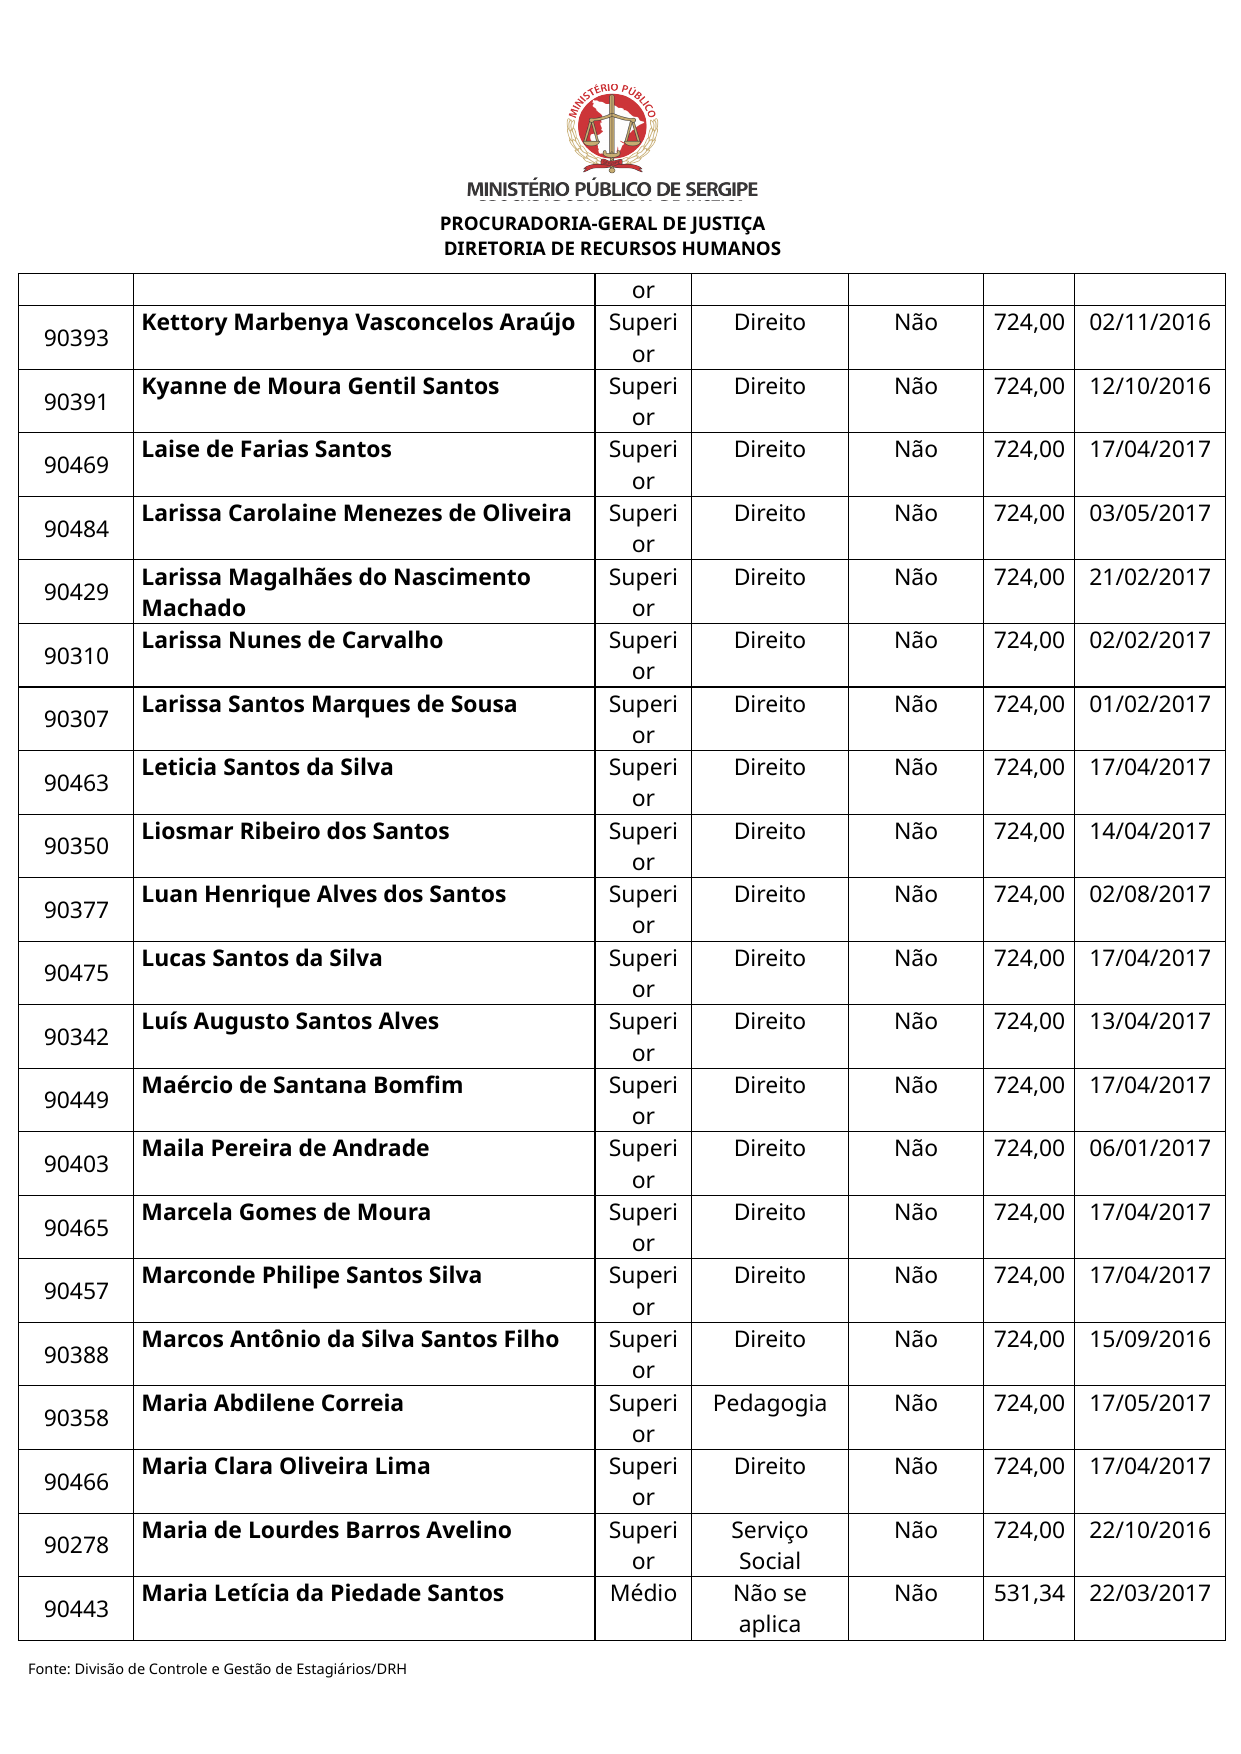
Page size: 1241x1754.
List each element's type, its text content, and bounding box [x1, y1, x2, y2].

table_cell Marconde Philipe Santos Silva [134, 1259, 594, 1322]
table_cell Direito [692, 624, 848, 686]
table_cell 17/04/2017 [1075, 942, 1225, 1004]
table_cell Superior [596, 942, 691, 1004]
table_cell 90350 [19, 815, 133, 877]
table_cell Maria Abdilene Correia [134, 1386, 594, 1449]
table_cell Não [849, 1005, 983, 1068]
table_cell Luís Augusto Santos Alves [134, 1005, 594, 1068]
table_cell 724,00 [984, 370, 1074, 432]
table_cell 724,00 [984, 624, 1074, 686]
table_cell 17/04/2017 [1075, 751, 1225, 813]
table_cell Direito [692, 370, 848, 432]
table_cell Pedagogia [692, 1386, 848, 1449]
table_cell 22/03/2017 [1075, 1577, 1225, 1639]
table_cell 90403 [19, 1132, 133, 1195]
table_cell Larissa Magalhães do Nascimento Machado [134, 560, 594, 623]
table_cell 90475 [19, 942, 133, 1004]
table_cell Superior [596, 1259, 691, 1322]
table_cell Direito [692, 1132, 848, 1195]
table_cell 17/04/2017 [1075, 1196, 1225, 1258]
table_cell 90391 [19, 370, 133, 432]
table_cell Direito [692, 1005, 848, 1068]
table_cell Não [849, 1386, 983, 1449]
table_cell Não [849, 497, 983, 559]
table_cell Não [849, 1514, 983, 1576]
table_cell Não [849, 1196, 983, 1258]
table_cell [849, 274, 983, 305]
table_cell 02/02/2017 [1075, 624, 1225, 686]
table_cell Direito [692, 1069, 848, 1131]
table_cell 15/09/2016 [1075, 1323, 1225, 1385]
table_cell 724,00 [984, 560, 1074, 623]
table_cell 724,00 [984, 1514, 1074, 1576]
table_cell 724,00 [984, 1450, 1074, 1512]
table_cell 724,00 [984, 942, 1074, 1004]
table_cell Direito [692, 1323, 848, 1385]
table_cell Direito [692, 688, 848, 750]
table_cell 06/01/2017 [1075, 1132, 1225, 1195]
table_cell Não [849, 751, 983, 813]
table_cell Superior [596, 1132, 691, 1195]
table_cell 17/04/2017 [1075, 1069, 1225, 1131]
table_cell Direito [692, 306, 848, 369]
table_cell Direito [692, 942, 848, 1004]
table_cell Larissa Santos Marques de Sousa [134, 688, 594, 750]
table_cell Não [849, 560, 983, 623]
table_cell Superior [596, 497, 691, 559]
table_cell [1075, 274, 1225, 305]
table_cell 22/10/2016 [1075, 1514, 1225, 1576]
table_cell Não [849, 433, 983, 496]
table_cell Larissa Carolaine Menezes de Oliveira [134, 497, 594, 559]
table_cell Direito [692, 560, 848, 623]
table_cell 13/04/2017 [1075, 1005, 1225, 1068]
table_cell 90463 [19, 751, 133, 813]
table_cell Não [849, 306, 983, 369]
table_cell Não [849, 1450, 983, 1512]
table_cell Superior [596, 1514, 691, 1576]
table_cell 90443 [19, 1577, 133, 1639]
table_cell Serviço Social [692, 1514, 848, 1576]
table_cell Direito [692, 433, 848, 496]
table_cell 724,00 [984, 1323, 1074, 1385]
table_cell Luan Henrique Alves dos Santos [134, 878, 594, 941]
table_cell Não [849, 370, 983, 432]
table_cell Larissa Nunes de Carvalho [134, 624, 594, 686]
table_cell Direito [692, 1450, 848, 1512]
table_cell 14/04/2017 [1075, 815, 1225, 877]
table_cell 02/08/2017 [1075, 878, 1225, 941]
table_cell Direito [692, 751, 848, 813]
table_cell 90449 [19, 1069, 133, 1131]
table_cell Kyanne de Moura Gentil Santos [134, 370, 594, 432]
table_cell 90358 [19, 1386, 133, 1449]
table_cell 90457 [19, 1259, 133, 1322]
table_cell Lucas Santos da Silva [134, 942, 594, 1004]
table_cell Não [849, 1323, 983, 1385]
table_cell 90469 [19, 433, 133, 496]
table_cell Direito [692, 878, 848, 941]
table_cell Superior [596, 433, 691, 496]
table_cell Não [849, 1577, 983, 1639]
table_cell 724,00 [984, 751, 1074, 813]
table_cell 17/04/2017 [1075, 433, 1225, 496]
table_cell Laise de Farias Santos [134, 433, 594, 496]
table_cell Kettory Marbenya Vasconcelos Araújo [134, 306, 594, 369]
table_cell Não [849, 942, 983, 1004]
table_cell Não [849, 624, 983, 686]
table_cell 02/11/2016 [1075, 306, 1225, 369]
table_cell [984, 274, 1074, 305]
table_cell 17/04/2017 [1075, 1450, 1225, 1512]
table_cell Superior [596, 1069, 691, 1131]
table_cell Superior [596, 560, 691, 623]
table_cell 724,00 [984, 878, 1074, 941]
table_cell Superior [596, 1005, 691, 1068]
table_cell 90429 [19, 560, 133, 623]
table_cell Superior [596, 1386, 691, 1449]
table_cell 531,34 [984, 1577, 1074, 1639]
table_cell 21/02/2017 [1075, 560, 1225, 623]
table_cell Marcela Gomes de Moura [134, 1196, 594, 1258]
table_cell 90307 [19, 688, 133, 750]
table_cell 12/10/2016 [1075, 370, 1225, 432]
table_cell 724,00 [984, 306, 1074, 369]
table_cell 724,00 [984, 1069, 1074, 1131]
table_cell 90388 [19, 1323, 133, 1385]
table_cell 03/05/2017 [1075, 497, 1225, 559]
table_cell Não [849, 688, 983, 750]
table_cell 724,00 [984, 1259, 1074, 1322]
table_cell 724,00 [984, 688, 1074, 750]
table_cell Superior [596, 1323, 691, 1385]
table_cell Não [849, 815, 983, 877]
table_cell Leticia Santos da Silva [134, 751, 594, 813]
table_cell 724,00 [984, 1386, 1074, 1449]
table_cell Superior [596, 688, 691, 750]
table_cell 01/02/2017 [1075, 688, 1225, 750]
table_cell Superior [596, 370, 691, 432]
table_cell Direito [692, 1259, 848, 1322]
table_cell Não [849, 878, 983, 941]
table_cell Superior [596, 306, 691, 369]
table_cell 724,00 [984, 433, 1074, 496]
table_cell Superior [596, 624, 691, 686]
table_cell Maércio de Santana Bomfim [134, 1069, 594, 1131]
table_cell Superior [596, 815, 691, 877]
table_cell 90377 [19, 878, 133, 941]
table_cell 724,00 [984, 1196, 1074, 1258]
table_cell Não [849, 1132, 983, 1195]
table_cell 90278 [19, 1514, 133, 1576]
table_cell 724,00 [984, 497, 1074, 559]
table_cell 90465 [19, 1196, 133, 1258]
table_cell Liosmar Ribeiro dos Santos [134, 815, 594, 877]
table_cell Direito [692, 497, 848, 559]
table_cell 724,00 [984, 1132, 1074, 1195]
table_cell 90484 [19, 497, 133, 559]
table_cell 724,00 [984, 815, 1074, 877]
picture [467, 84, 758, 201]
table_cell or [596, 274, 691, 305]
table_cell 90342 [19, 1005, 133, 1068]
table_cell 90310 [19, 624, 133, 686]
table_cell Superior [596, 1450, 691, 1512]
table_cell 724,00 [984, 1005, 1074, 1068]
table_cell Superior [596, 878, 691, 941]
table_cell Superior [596, 751, 691, 813]
table_cell [134, 274, 594, 305]
table_cell Direito [692, 815, 848, 877]
table_cell Maila Pereira de Andrade [134, 1132, 594, 1195]
table_cell Não se aplica [692, 1577, 848, 1639]
table_cell 17/04/2017 [1075, 1259, 1225, 1322]
table_cell Maria de Lourdes Barros Avelino [134, 1514, 594, 1576]
table_cell Direito [692, 1196, 848, 1258]
table_cell Maria Clara Oliveira Lima [134, 1450, 594, 1512]
table_cell 17/05/2017 [1075, 1386, 1225, 1449]
table_cell Não [849, 1069, 983, 1131]
table_cell [692, 274, 848, 305]
table_cell [19, 274, 133, 305]
table_cell Superior [596, 1196, 691, 1258]
table_cell Não [849, 1259, 983, 1322]
table_cell Marcos Antônio da Silva Santos Filho [134, 1323, 594, 1385]
table_cell Médio [596, 1577, 691, 1639]
table_cell Maria Letícia da Piedade Santos [134, 1577, 594, 1639]
table_cell 90393 [19, 306, 133, 369]
table_cell 90466 [19, 1450, 133, 1512]
